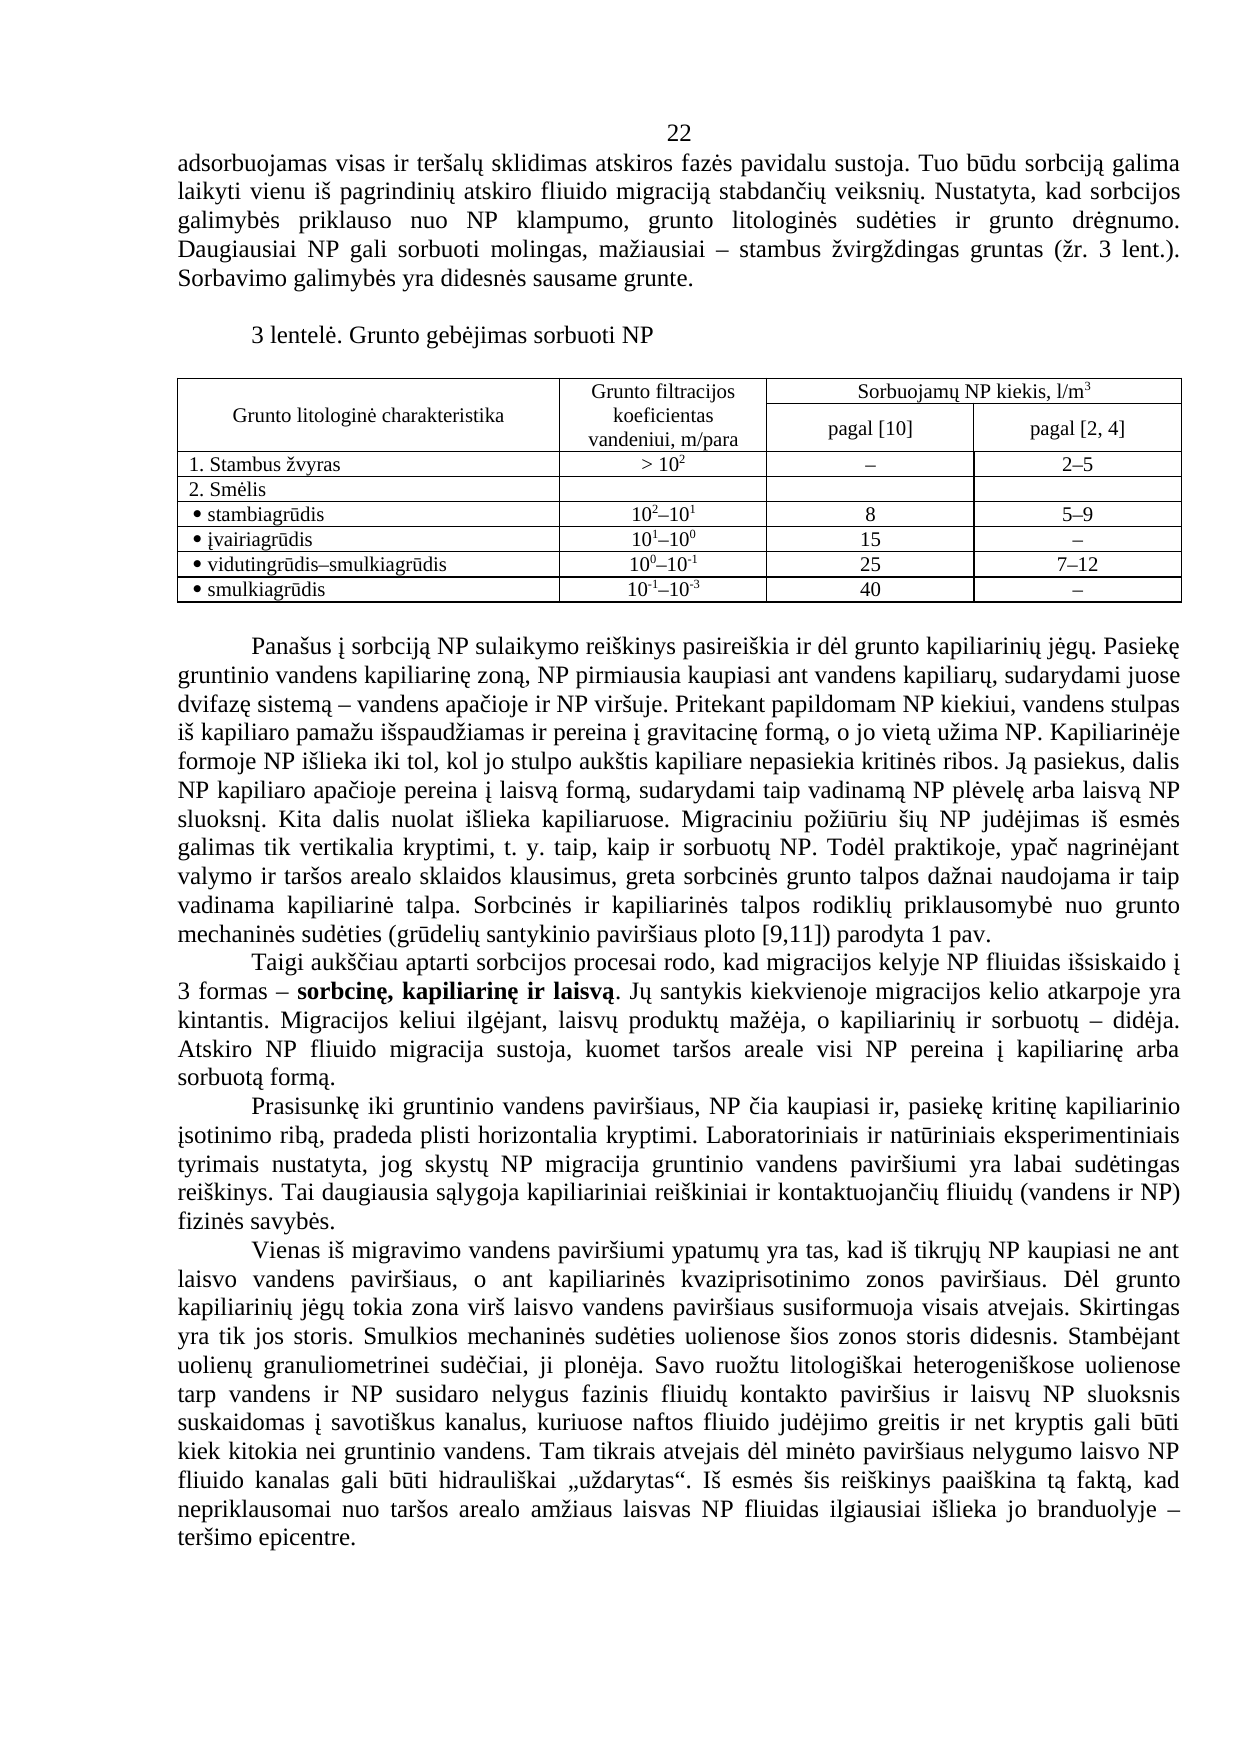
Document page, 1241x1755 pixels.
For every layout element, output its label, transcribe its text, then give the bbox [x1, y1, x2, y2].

table_cell  smulkiagrūdis [178, 578, 559, 601]
text Panašus į sorbciją NP sulaikymo reiškinys pasireiškia ir dėl grunto kapiliarinių jėgų. Pasiekę gruntinio vandens kapiliarinę zoną, NP pirmiausia kaupiasi ant vandens kapiliarų, sudarydami juose dvifazę sistemą – vandens apačioje ir NP viršuje. Pritekant papildomam NP kiekiui, vandens stulpas iš kapiliaro pamažu išspaudžiamas ir pereina į gravitacinę formą, o jo vietą užima NP. Kapiliarinėje formoje NP išlieka iki tol, kol jo stulpo aukštis kapiliare nepasiekia kritinės ribos. Ją pasiekus, dalis NP kapiliaro apačioje pereina į laisvą formą, sudarydami taip vadinamą NP plėvelę arba laisvą NP sluoksnį. Kita dalis nuolat išlieka kapiliaruose. Migraciniu požiūriu šių NP judėjimas iš esmės galimas tik vertikalia kryptimi, t. y. taip, kaip ir sorbuotų NP. Todėl praktikoje, ypač nagrinėjant valymo ir taršos arealo sklaidos klausimus, greta sorbcinės grunto talpos dažnai naudojama ir taip vadinama kapiliarinė talpa. Sorbcinės ir kapiliarinės talpos rodiklių priklausomybė nuo grunto mechaninės sudėties (grūdelių santykinio paviršiaus ploto [9,11]) parodyta 1 pav. [177, 631, 1181, 947]
table_cell  įvairiagrūdis [178, 527, 559, 551]
table_cell 40 [767, 578, 973, 601]
table_cell 102–101 [560, 502, 766, 526]
table_cell pagal [2, 4] [974, 404, 1181, 451]
table_cell [767, 477, 973, 501]
table_cell – [975, 527, 1181, 551]
table_cell 7–12 [975, 552, 1181, 576]
table_cell 2. Smėlis [178, 477, 559, 501]
table_cell 10-1–10-3 [560, 578, 766, 601]
text 3 lentelė. Grunto gebėjimas sorbuoti NP [177, 320, 1181, 349]
text Taigi aukščiau aptarti sorbcijos procesai rodo, kad migracijos kelyje NP fliuidas išsiskaido į 3 formas – sorbcinę, kapiliarinę ir laisvą. Jų santykis kiekvienoje migracijos kelio atkarpoje yra kintantis. Migracijos keliui ilgėjant, laisvų produktų mažėja, o kapiliarinių ir sorbuotų – didėja. Atskiro NP fliuido migracija sustoja, kuomet taršos areale visi NP pereina į kapiliarinę arba sorbuotą formą. [177, 947, 1181, 1091]
table_cell pagal [10] [767, 404, 973, 451]
table_cell – [975, 578, 1181, 601]
table_header Sorbuojamų NP kiekis, l/m3 [767, 379, 1181, 403]
text Prasisunkę iki gruntinio vandens paviršiaus, NP čia kaupiasi ir, pasiekę kritinę kapiliarinio įsotinimo ribą, pradeda plisti horizontalia kryptimi. Laboratoriniais ir natūriniais eksperimentiniais tyrimais nustatyta, jog skystų NP migracija gruntinio vandens paviršiumi yra labai sudėtingas reiškinys. Tai daugiausia sąlygoja kapiliariniai reiškiniai ir kontaktuojančių fliuidų (vandens ir NP) fizinės savybės. [177, 1091, 1181, 1235]
table_cell 15 [767, 527, 973, 551]
table_cell [975, 477, 1181, 501]
table_cell 25 [767, 552, 973, 576]
table_header Grunto filtracijos koeficientas vandeniui, m/para [560, 379, 766, 451]
table_cell 101–100 [560, 527, 766, 551]
text adsorbuojamas visas ir teršalų sklidimas atskiros fazės pavidalu sustoja. Tuo būdu sorbciją galima laikyti vienu iš pagrindinių atskiro fliuido migraciją stabdančių veiksnių. Nustatyta, kad sorbcijos galimybės priklauso nuo NP klampumo, grunto litologinės sudėties ir grunto drėgnumo. Daugiausiai NP gali sorbuoti molingas, mažiausiai – stambus žvirgždingas gruntas (žr. 3 lent.). Sorbavimo galimybės yra didesnės sausame grunte. [177, 148, 1181, 291]
table_cell 2–5 [975, 452, 1181, 476]
table_cell > 102 [560, 452, 766, 476]
table_cell  stambiagrūdis [178, 502, 559, 526]
table_cell  vidutingrūdis–smulkiagrūdis [178, 552, 559, 576]
table_cell [560, 477, 766, 501]
table_cell 1. Stambus žvyras [178, 452, 559, 476]
table_header Grunto litologinė charakteristika [178, 379, 559, 451]
table_cell 5–9 [975, 502, 1181, 526]
table_cell 8 [767, 502, 973, 526]
text Vienas iš migravimo vandens paviršiumi ypatumų yra tas, kad iš tikrųjų NP kaupiasi ne ant laisvo vandens paviršiaus, o ant kapiliarinės kvaziprisotinimo zonos paviršiaus. Dėl grunto kapiliarinių jėgų tokia zona virš laisvo vandens paviršiaus susiformuoja visais atvejais. Skirtingas yra tik jos storis. Smulkios mechaninės sudėties uolienose šios zonos storis didesnis. Stambėjant uolienų granuliometrinei sudėčiai, ji plonėja. Savo ruožtu litologiškai heterogeniškose uolienose tarp vandens ir NP susidaro nelygus fazinis fliuidų kontakto paviršius ir laisvų NP sluoksnis suskaidomas į savotiškus kanalus, kuriuose naftos fliuido judėjimo greitis ir net kryptis gali būti kiek kitokia nei gruntinio vandens. Tam tikrais atvejais dėl minėto paviršiaus nelygumo laisvo NP fliuido kanalas gali būti hidrauliškai „uždarytas“. Iš esmės šis reiškinys paaiškina tą faktą, kad nepriklausomai nuo taršos arealo amžiaus laisvas NP fliuidas ilgiausiai išlieka jo branduolyje – teršimo epicentre. [177, 1235, 1181, 1551]
table_cell 100–10-1 [560, 552, 766, 576]
table_cell – [767, 452, 973, 476]
